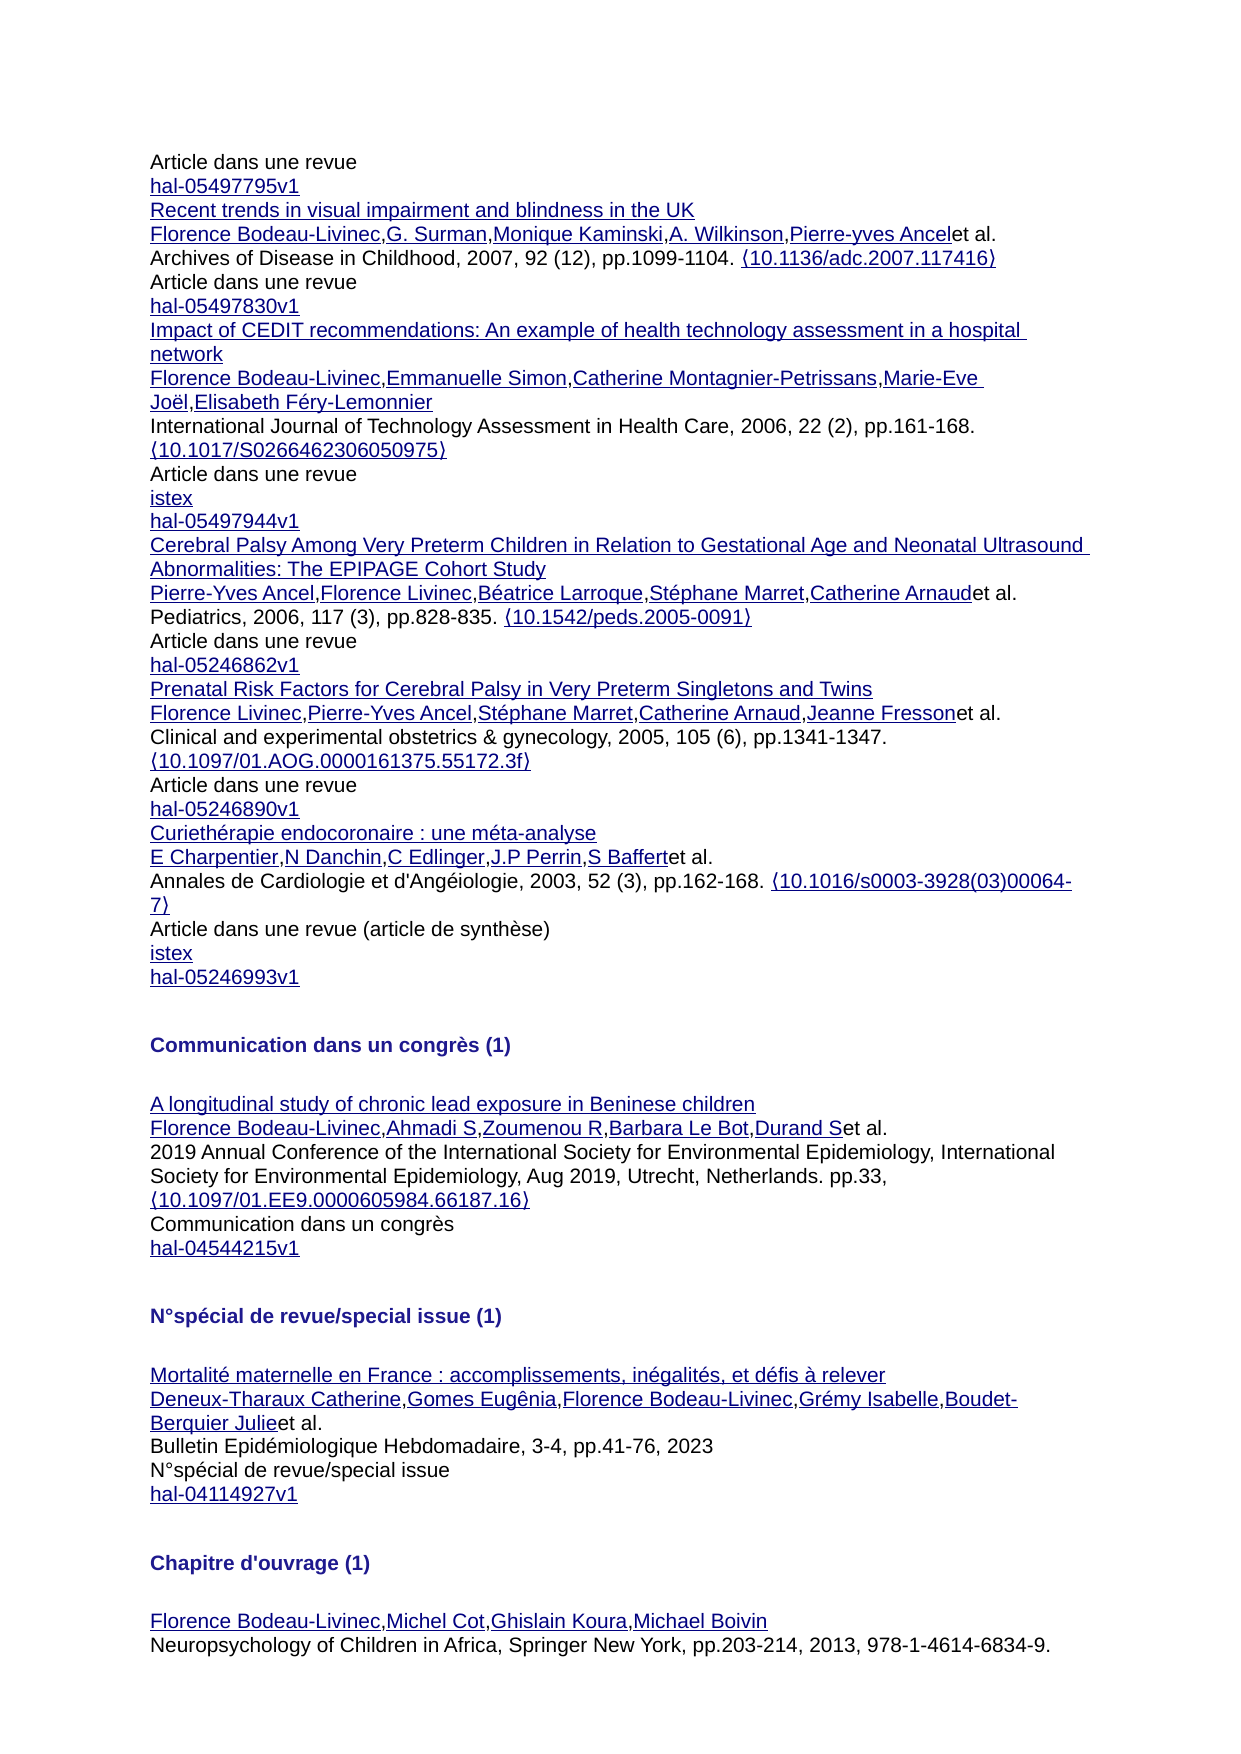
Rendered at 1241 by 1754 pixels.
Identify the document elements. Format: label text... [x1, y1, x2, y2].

table_cell Cerebral Palsy Among Very Preterm Children in Relation to Gestational Age and Neonatal Ultrasound [150, 533, 1090, 554]
subtitle N°spécial de revue/special issue (1) [150, 1304, 1090, 1328]
table_cell Article dans une revue hal-05497795v1 [150, 150, 1090, 198]
table_header Mortalité maternelle en France : accomplissements, inégalités, et défis à relever Deneux-Tharaux Catherine,Gomes Eugênia,Florence Bodeau-Livinec,Grémy Isabelle,Boudet-Berquier Julieet al. Bulletin Epidémiologique Hebdomadaire, 3-4, pp.41-76, 2023 N°spécial de revue/special issue hal-04114927v1 [150, 1363, 1090, 1506]
subtitle Chapitre d'ouvrage (1) [150, 1551, 1090, 1575]
table_cell Impact of CEDIT recommendations: An example of health technology assessment in a hospital network Florence Bodeau-Livinec,Emmanuelle Simon,Catherine Montagnier-Petrissans,Marie-Eve Joël,Elisabeth Féry-Lemonnier International Journal of Technology Assessment in Health Care, 2006, 22 (2), pp.161-168. ⟨10.1017/S0266462306050975⟩ Article dans une revue istex hal-05497944v1 [150, 318, 1090, 533]
subtitle Communication dans un congrès (1) [150, 1033, 1090, 1057]
table_header A longitudinal study of chronic lead exposure in Beninese children Florence Bodeau-Livinec,Ahmadi S,Zoumenou R,Barbara Le Bot,Durand Set al. 2019 Annual Conference of the International Society for Environmental Epidemiology, International Society for Environmental Epidemiology, Aug 2019, Utrecht, Netherlands. pp.33, ⟨10.1097/01.EE9.0000605984.66187.16⟩ Communication dans un congrès hal-04544215v1 [150, 1092, 1090, 1259]
table_cell Abnormalities: The EPIPAGE Cohort Study Pierre-Yves Ancel,Florence Livinec,Béatrice Larroque,Stéphane Marret,Catherine Arnaudet al. Pediatrics, 2006, 117 (3), pp.828-835. ⟨10.1542/peds.2005-0091⟩ Article dans une revue hal-05246862v1 [150, 555, 1090, 677]
table_cell Recent trends in visual impairment and blindness in the UK Florence Bodeau-Livinec,G. Surman,Monique Kaminski,A. Wilkinson,Pierre‐yves Ancelet al. Archives of Disease in Childhood, 2007, 92 (12), pp.1099-1104. ⟨10.1136/adc.2007.117416⟩ Article dans une revue hal-05497830v1 [150, 198, 1090, 318]
table_header Assessing the Effects of Maternal Anemia on Child Development in Benin Florence Bodeau-Livinec,Michel Cot,Ghislain Koura,Michael Boivin Neuropsychology of Children in Africa, Springer New York, pp.203-214, 2013, 978-1-4614-6834-9. ⟨10.1007/978-1-4614-6834-9_10⟩ Chapitre d'ouvrage hal-03827272v1 [150, 1609, 1090, 1657]
table_cell Curiethérapie endocoronaire : une méta-analyse E Charpentier,N Danchin,C Edlinger,J.P Perrin,S Baffertet al. Annales de Cardiologie et d'Angéiologie, 2003, 52 (3), pp.162-168. ⟨10.1016/s0003-3928(03)00064-7⟩ Article dans une revue (article de synthèse) istex hal-05246993v1 [150, 821, 1090, 988]
table_cell Prenatal Risk Factors for Cerebral Palsy in Very Preterm Singletons and Twins Florence Livinec,Pierre-Yves Ancel,Stéphane Marret,Catherine Arnaud,Jeanne Fressonet al. Clinical and experimental obstetrics & gynecology, 2005, 105 (6), pp.1341-1347. ⟨10.1097/01.AOG.0000161375.55172.3f⟩ Article dans une revue hal-05246890v1 [150, 677, 1090, 821]
